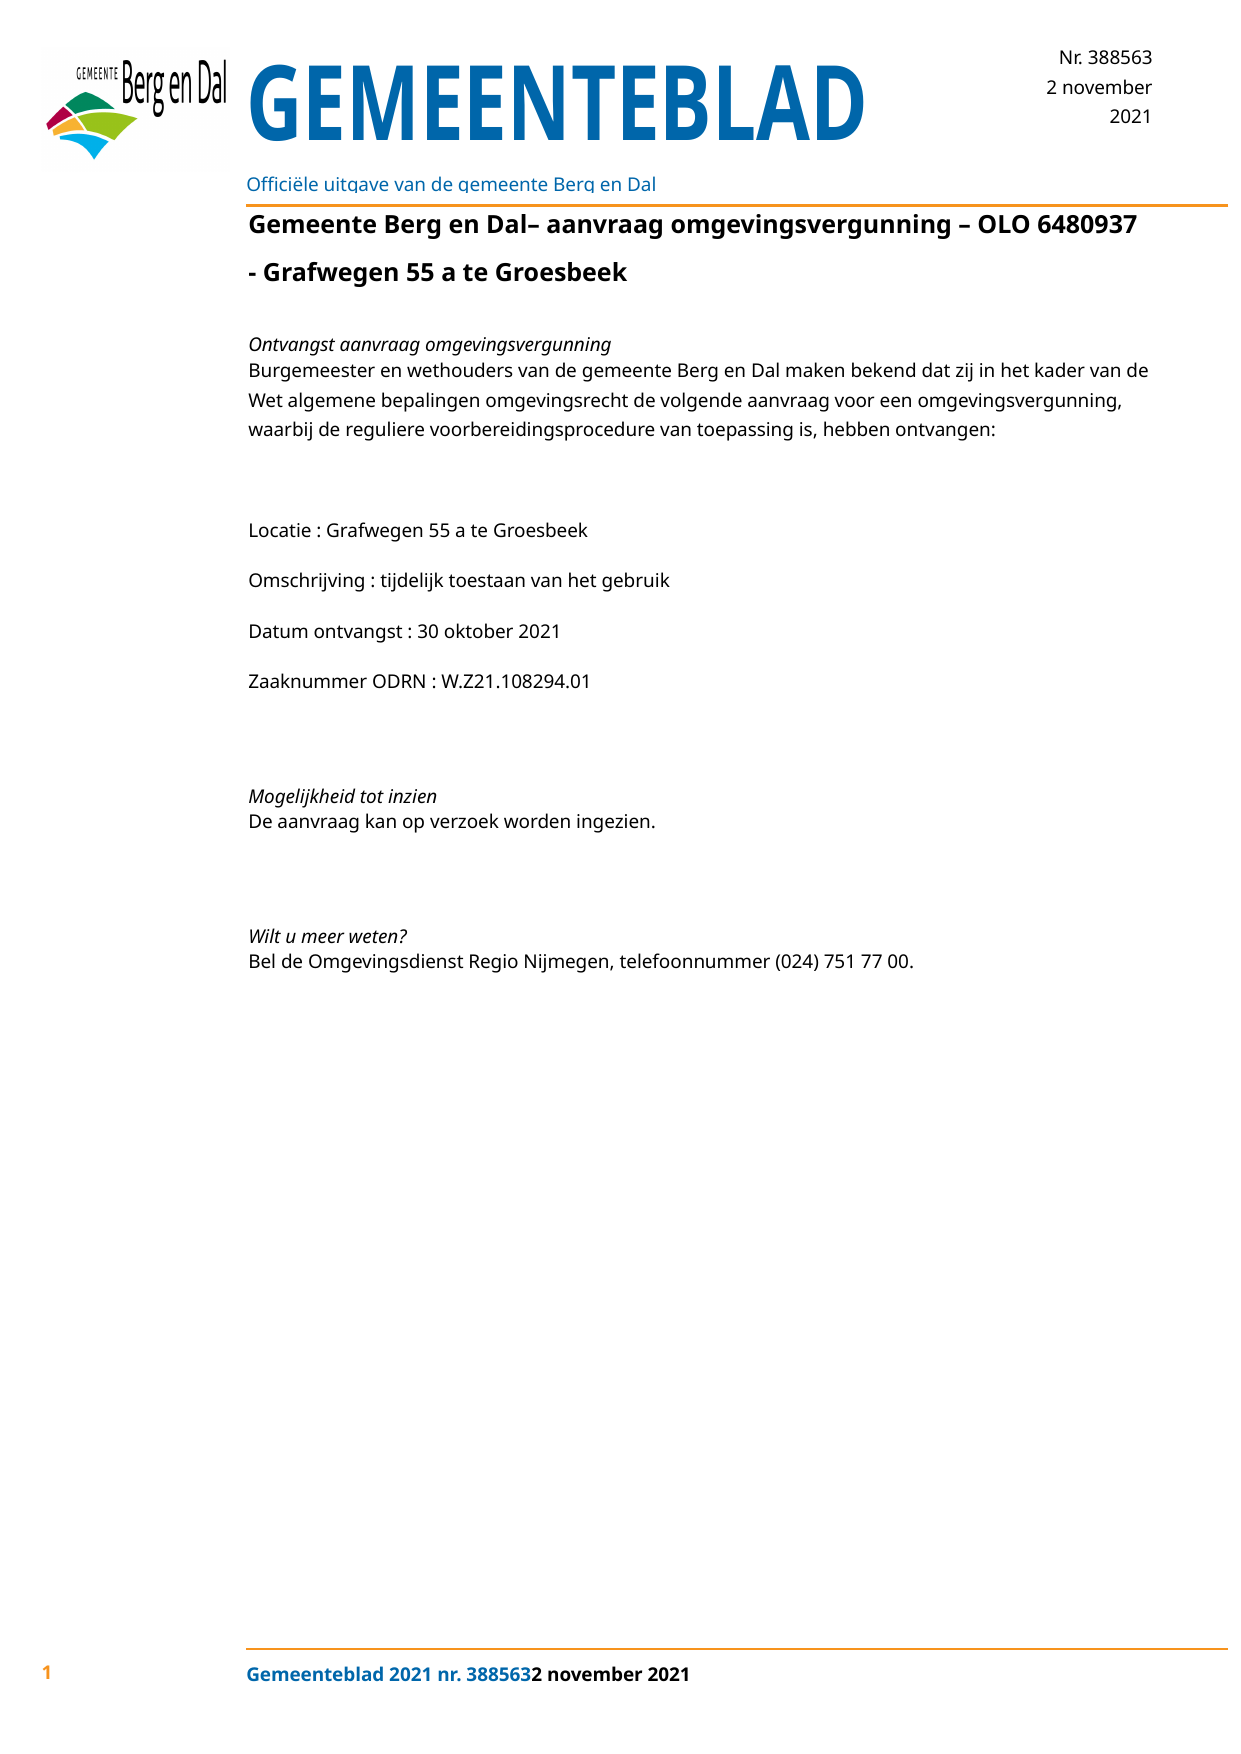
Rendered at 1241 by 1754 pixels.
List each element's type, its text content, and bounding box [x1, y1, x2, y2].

text Gemeente Berg en Dal– aanvraag omgevingsvergunning – OLO 6480937 - Grafwegen 55 a te Groesbeek [248, 207, 1152, 288]
text Wilt u meer weten? [248, 923, 1152, 949]
text Omschrijving : tijdelijk toestaan van het gebruik [248, 568, 1152, 593]
text Zaaknummer ODRN : W.Z21.108294.01 [248, 668, 1152, 694]
text Bel de Omgevingsdienst Regio Nijmegen, telefoonnummer (024) 751 77 00. [248, 949, 1152, 974]
text De aanvraag kan op verzoek worden ingezien. [248, 808, 1152, 834]
text Locatie : Grafwegen 55 a te Groesbeek [248, 517, 1152, 543]
text Mogelijkheid tot inzien [248, 783, 1152, 808]
text Ontvangst aanvraag omgevingsvergunning [248, 331, 1152, 357]
text Datum ontvangst : 30 oktober 2021 [248, 618, 1152, 644]
picture [41, 47, 231, 172]
text Burgemeester en wethouders van de gemeente Berg en Dal maken bekend dat zij in het kader van de Wet algemene bepalingen omgevingsrecht de volgende aanvraag voor een omgevingsvergunning, waarbij de reguliere voorbereidingsprocedure van toepassing is, hebben ontvangen: [248, 357, 1152, 442]
